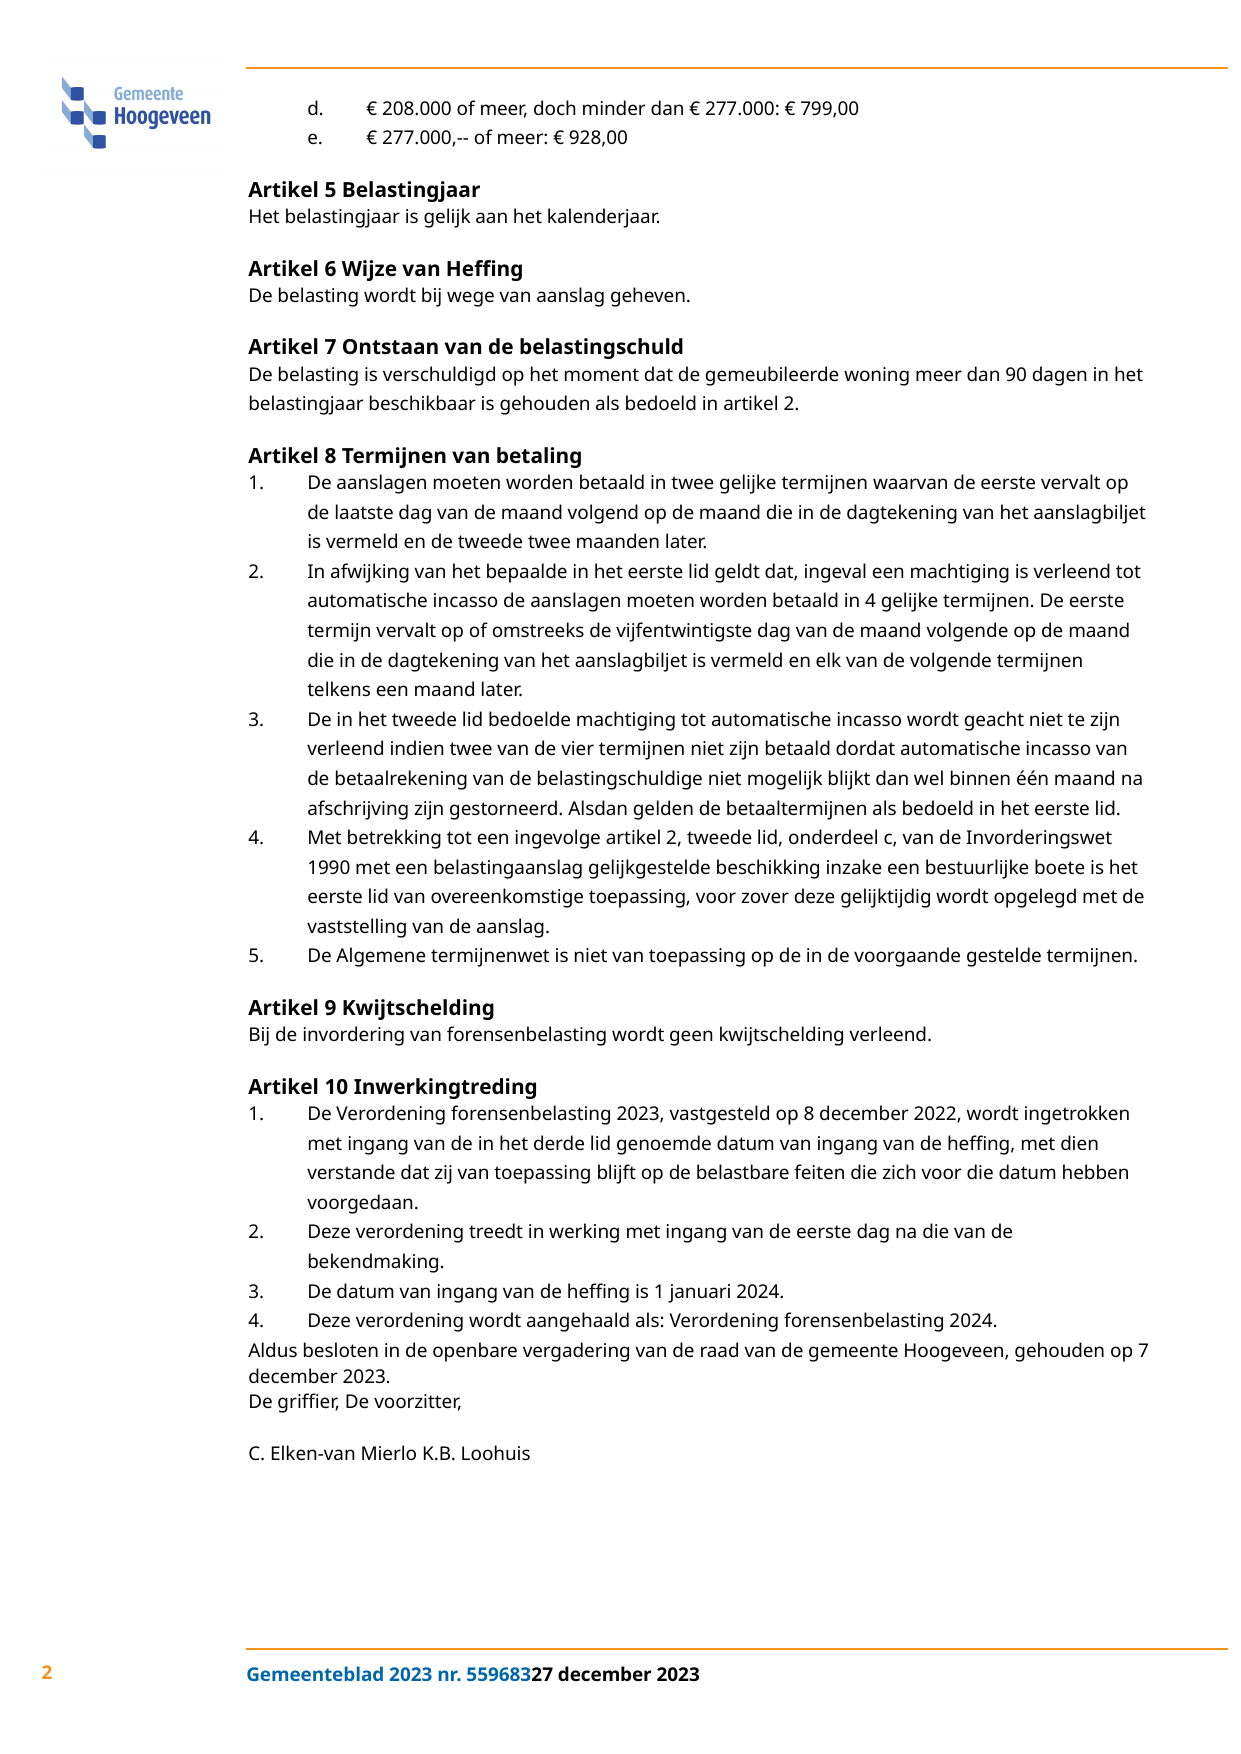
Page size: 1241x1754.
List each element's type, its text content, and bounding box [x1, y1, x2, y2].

text De belasting is verschuldigd op het moment dat de gemeubileerde woning meer dan 90 dagen in het belastingjaar beschikbaar is gehouden als bedoeld in artikel 2. [248, 361, 1152, 416]
list € 277.000,-- of meer: € 928,00 [307, 124, 1152, 150]
text Artikel 6 Wijze van Heffing [248, 254, 1152, 282]
list Deze verordening wordt aangehaald als: Verordening forensenbelasting 2024. [248, 1307, 1152, 1333]
list De aanslagen moeten worden betaald in twee gelijke termijnen waarvan de eerste vervalt op de laatste dag van de maand volgend op de maand die in de dagtekening van het aanslagbiljet is vermeld en de tweede twee maanden later. [248, 469, 1152, 554]
list € 208.000 of meer, doch minder dan € 277.000: € 799,00 [307, 95, 1152, 121]
text Artikel 10 Inwerkingtreding [248, 1072, 1152, 1100]
text Het belastingjaar is gelijk aan het kalenderjaar. [248, 203, 1152, 229]
text Artikel 8 Termijnen van betaling [248, 441, 1152, 469]
text C. Elken-van Mierlo K.B. Loohuis [248, 1440, 1152, 1466]
text De belasting wordt bij wege van aanslag geheven. [248, 282, 1152, 308]
list Deze verordening treedt in werking met ingang van de eerste dag na die van de bekendmaking. [248, 1219, 1152, 1274]
list Met betrekking tot een ingevolge artikel 2, tweede lid, onderdeel c, van de Invorderingswet 1990 met een belastingaanslag gelijkgestelde beschikking inzake een bestuurlijke boete is het eerste lid van overeenkomstige toepassing, voor zover deze gelijktijdig wordt opgelegd met de vaststelling van de aanslag. [248, 824, 1152, 939]
list In afwijking van het bepaalde in het eerste lid geldt dat, ingeval een machtiging is verleend tot automatische incasso de aanslagen moeten worden betaald in 4 gelijke termijnen. De eerste termijn vervalt op of omstreeks de vijfentwintigste dag van de maand volgende op de maand die in de dagtekening van het aanslagbiljet is vermeld en elk van de volgende termijnen telkens een maand later. [248, 558, 1152, 702]
text Artikel 9 Kwijtschelding [248, 993, 1152, 1022]
text Bij de invordering van forensenbelasting wordt geen kwijtschelding verleend. [248, 1022, 1152, 1047]
text Aldus besloten in de openbare vergadering van de raad van de gemeente Hoogeveen, gehouden op 7 december 2023. [248, 1337, 1152, 1388]
picture [41, 47, 231, 172]
text Artikel 5 Belastingjaar [248, 175, 1152, 203]
list De in het tweede lid bedoelde machtiging tot automatische incasso wordt geacht niet te zijn verleend indien twee van de vier termijnen niet zijn betaald dordat automatische incasso van de betaalrekening van de belastingschuldige niet mogelijk blijkt dan wel binnen één maand na afschrijving zijn gestorneerd. Alsdan gelden de betaaltermijnen als bedoeld in het eerste lid. [248, 706, 1152, 821]
list De datum van ingang van de heffing is 1 januari 2024. [248, 1278, 1152, 1304]
list De Algemene termijnenwet is niet van toepassing op de in de voorgaande gestelde termijnen. [248, 943, 1152, 968]
text Artikel 7 Ontstaan van de belastingschuld [248, 332, 1152, 361]
list De Verordening forensenbelasting 2023, vastgesteld op 8 december 2022, wordt ingetrokken met ingang van de in het derde lid genoemde datum van ingang van de heffing, met dien verstande dat zij van toepassing blijft op de belastbare feiten die zich voor die datum hebben voorgedaan. [248, 1100, 1152, 1215]
text De griffier, De voorzitter, [248, 1388, 1152, 1414]
